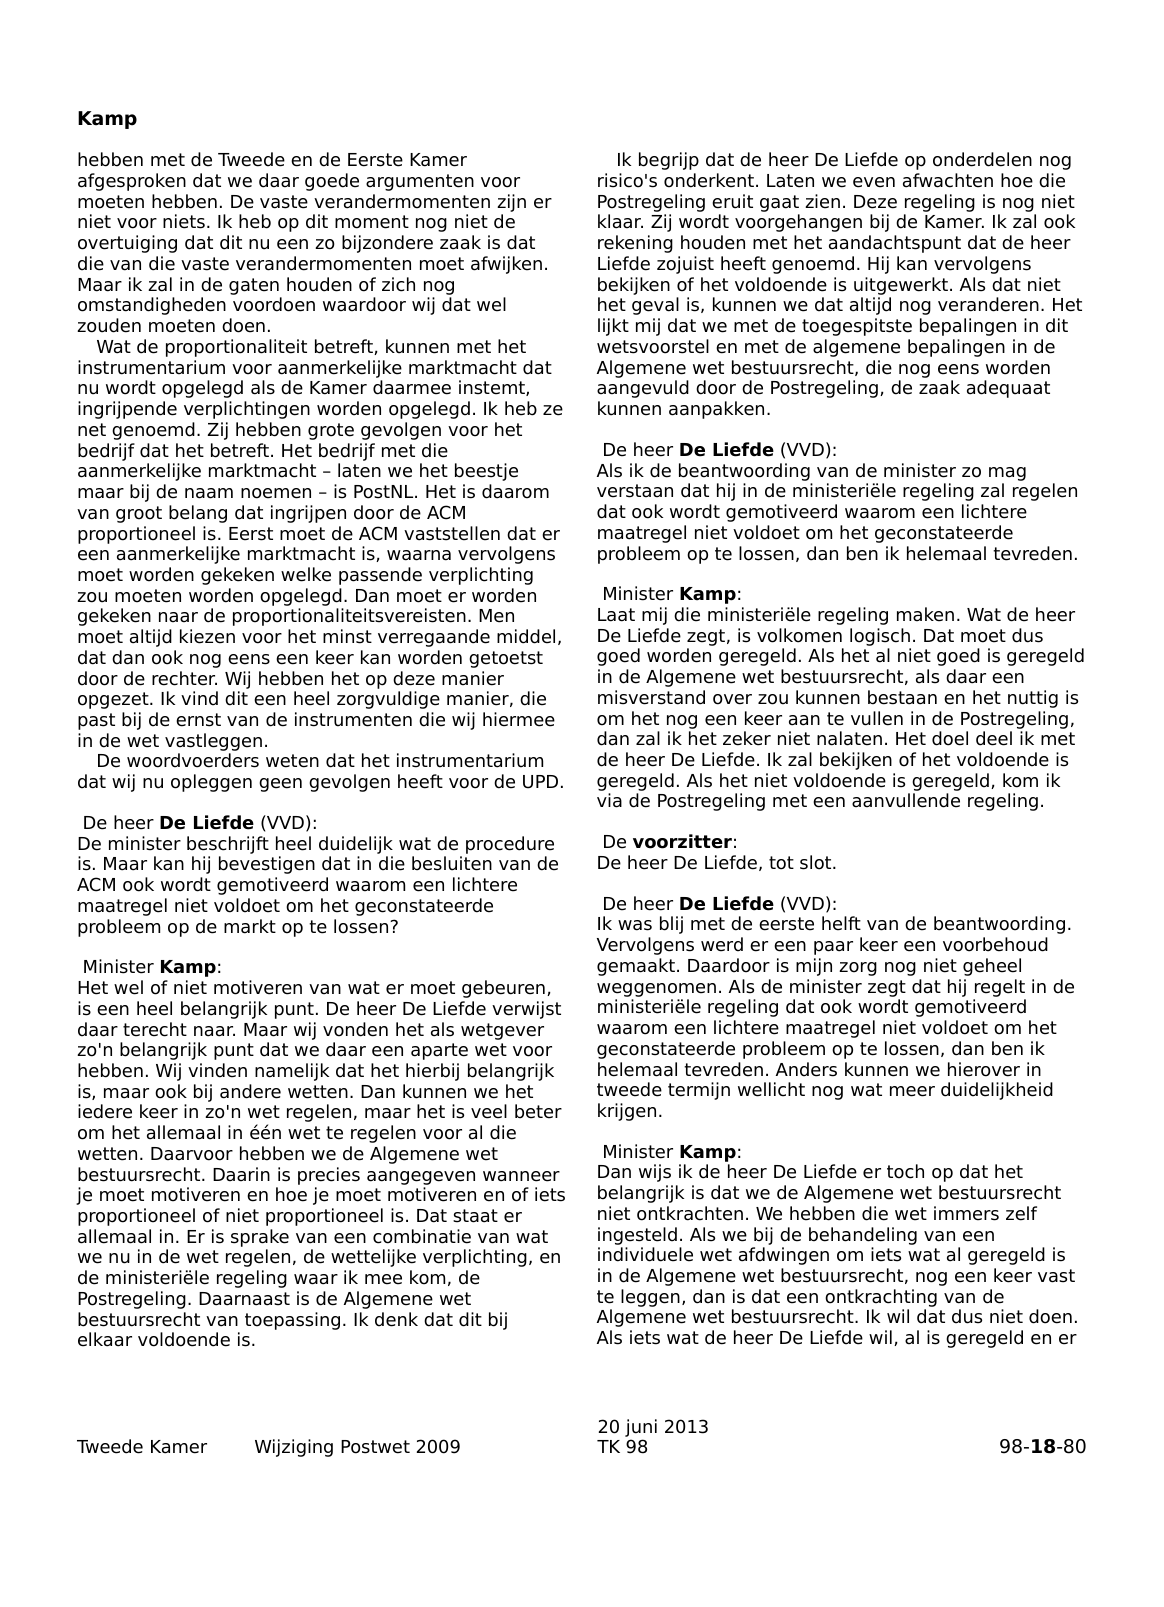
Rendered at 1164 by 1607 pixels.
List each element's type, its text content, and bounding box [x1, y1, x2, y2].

text De heer De Liefde (VVD): [596, 893, 1087, 914]
text De heer De Liefde, tot slot. [596, 853, 1087, 873]
text Minister Kamp: [596, 1142, 1087, 1162]
text De minister beschrijft heel duidelijk wat de procedure is. Maar kan hij bevestigen dat in die besluiten van de ACM ook wordt gemotiveerd waarom een lichtere maatregel niet voldoet om het geconstateerde probleem op de markt op te lossen? [77, 833, 567, 937]
text Minister Kamp: [77, 957, 567, 978]
text Laat mij die ministeriële regeling maken. Wat de heer De Liefde zegt, is volkomen logisch. Dat moet dus goed worden geregeld. Als het al niet goed is geregeld in de Algemene wet bestuursrecht, als daar een misverstand over zou kunnen bestaan en het nuttig is om het nog een keer aan te vullen in de Postregeling, dan zal ik het zeker niet nalaten. Het doel deel ik met de heer De Liefde. Ik zal bekijken of het voldoende is geregeld. Als het niet voldoende is geregeld, kom ik via de Postregeling met een aanvullende regeling. [596, 605, 1087, 812]
text De heer De Liefde (VVD): [596, 440, 1087, 460]
text Het wel of niet motiveren van wat er moet gebeuren, is een heel belangrijk punt. De heer De Liefde verwijst daar terecht naar. Maar wij vonden het als wetgever zo'n belangrijk punt dat we daar een aparte wet voor hebben. Wij vinden namelijk dat het hierbij belangrijk is, maar ook bij andere wetten. Dan kunnen we het iedere keer in zo'n wet regelen, maar het is veel beter om het allemaal in één wet te regelen voor al die wetten. Daarvoor hebben we de Algemene wet bestuursrecht. Daarin is precies aangegeven wanneer je moet motiveren en hoe je moet motiveren en of iets proportioneel of niet proportioneel is. Dat staat er allemaal in. Er is sprake van een combinatie van wat we nu in de wet regelen, de wettelijke verplichting, en de ministeriële regeling waar ik mee kom, de Postregeling. Daarnaast is de Algemene wet bestuursrecht van toepassing. Ik denk dat dit bij elkaar voldoende is. [77, 978, 567, 1351]
text Wat de proportionaliteit betreft, kunnen met het instrumentarium voor aanmerkelijke marktmacht dat nu wordt opgelegd als de Kamer daarmee instemt, ingrijpende verplichtingen worden opgelegd. Ik heb ze net genoemd. Zij hebben grote gevolgen voor het bedrijf dat het betreft. Het bedrijf met die aanmerkelijke marktmacht – laten we het beestje maar bij de naam noemen – is PostNL. Het is daarom van groot belang dat ingrijpen door de ACM proportioneel is. Eerst moet de ACM vaststellen dat er een aanmerkelijke marktmacht is, waarna vervolgens moet worden gekeken welke passende verplichting zou moeten worden opgelegd. Dan moet er worden gekeken naar de proportionaliteitsvereisten. Men moet altijd kiezen voor het minst verregaande middel, dat dan ook nog eens een keer kan worden getoetst door de rechter. Wij hebben het op deze manier opgezet. Ik vind dit een heel zorgvuldige manier, die past bij de ernst van de instrumenten die wij hiermee in de wet vastleggen. [77, 337, 567, 751]
text Ik begrijp dat de heer De Liefde op onderdelen nog risico's onderkent. Laten we even afwachten hoe die Postregeling eruit gaat zien. Deze regeling is nog niet klaar. Zij wordt voorgehangen bij de Kamer. Ik zal ook rekening houden met het aandachtspunt dat de heer Liefde zojuist heeft genoemd. Hij kan vervolgens bekijken of het voldoende is uitgewerkt. Als dat niet het geval is, kunnen we dat altijd nog veranderen. Het lijkt mij dat we met de toegespitste bepalingen in dit wetsvoorstel en met de algemene bepalingen in de Algemene wet bestuursrecht, die nog eens worden aangevuld door de Postregeling, de zaak adequaat kunnen aanpakken. [596, 150, 1087, 420]
text Minister Kamp: [596, 584, 1087, 605]
text hebben met de Tweede en de Eerste Kamer afgesproken dat we daar goede argumenten voor moeten hebben. De vaste verandermomenten zijn er niet voor niets. Ik heb op dit moment nog niet de overtuiging dat dit nu een zo bijzondere zaak is dat die van die vaste verandermomenten moet afwijken. Maar ik zal in de gaten houden of zich nog omstandigheden voordoen waardoor wij dat wel zouden moeten doen. [77, 150, 567, 337]
text De heer De Liefde (VVD): [77, 813, 567, 833]
text De woordvoerders weten dat het instrumentarium dat wij nu opleggen geen gevolgen heeft voor de UPD. [77, 751, 567, 793]
text De voorzitter: [596, 832, 1087, 853]
text Dan wijs ik de heer De Liefde er toch op dat het belangrijk is dat we de Algemene wet bestuursrecht niet ontkrachten. We hebben die wet immers zelf ingesteld. Als we bij de behandeling van een individuele wet afdwingen om iets wat al geregeld is in de Algemene wet bestuursrecht, nog een keer vast te leggen, dan is dat een ontkrachting van de Algemene wet bestuursrecht. Ik wil dat dus niet doen. Als iets wat de heer De Liefde wil, al is geregeld en er [596, 1162, 1087, 1349]
text Ik was blij met de eerste helft van de beantwoording. Vervolgens werd er een paar keer een voorbehoud gemaakt. Daardoor is mijn zorg nog niet geheel weggenomen. Als de minister zegt dat hij regelt in de ministeriële regeling dat ook wordt gemotiveerd waarom een lichtere maatregel niet voldoet om het geconstateerde probleem op te lossen, dan ben ik helemaal tevreden. Anders kunnen we hierover in tweede termijn wellicht nog wat meer duidelijkheid krijgen. [596, 914, 1087, 1122]
text Als ik de beantwoording van de minister zo mag verstaan dat hij in de ministeriële regeling zal regelen dat ook wordt gemotiveerd waarom een lichtere maatregel niet voldoet om het geconstateerde probleem op te lossen, dan ben ik helemaal tevreden. [596, 460, 1087, 564]
